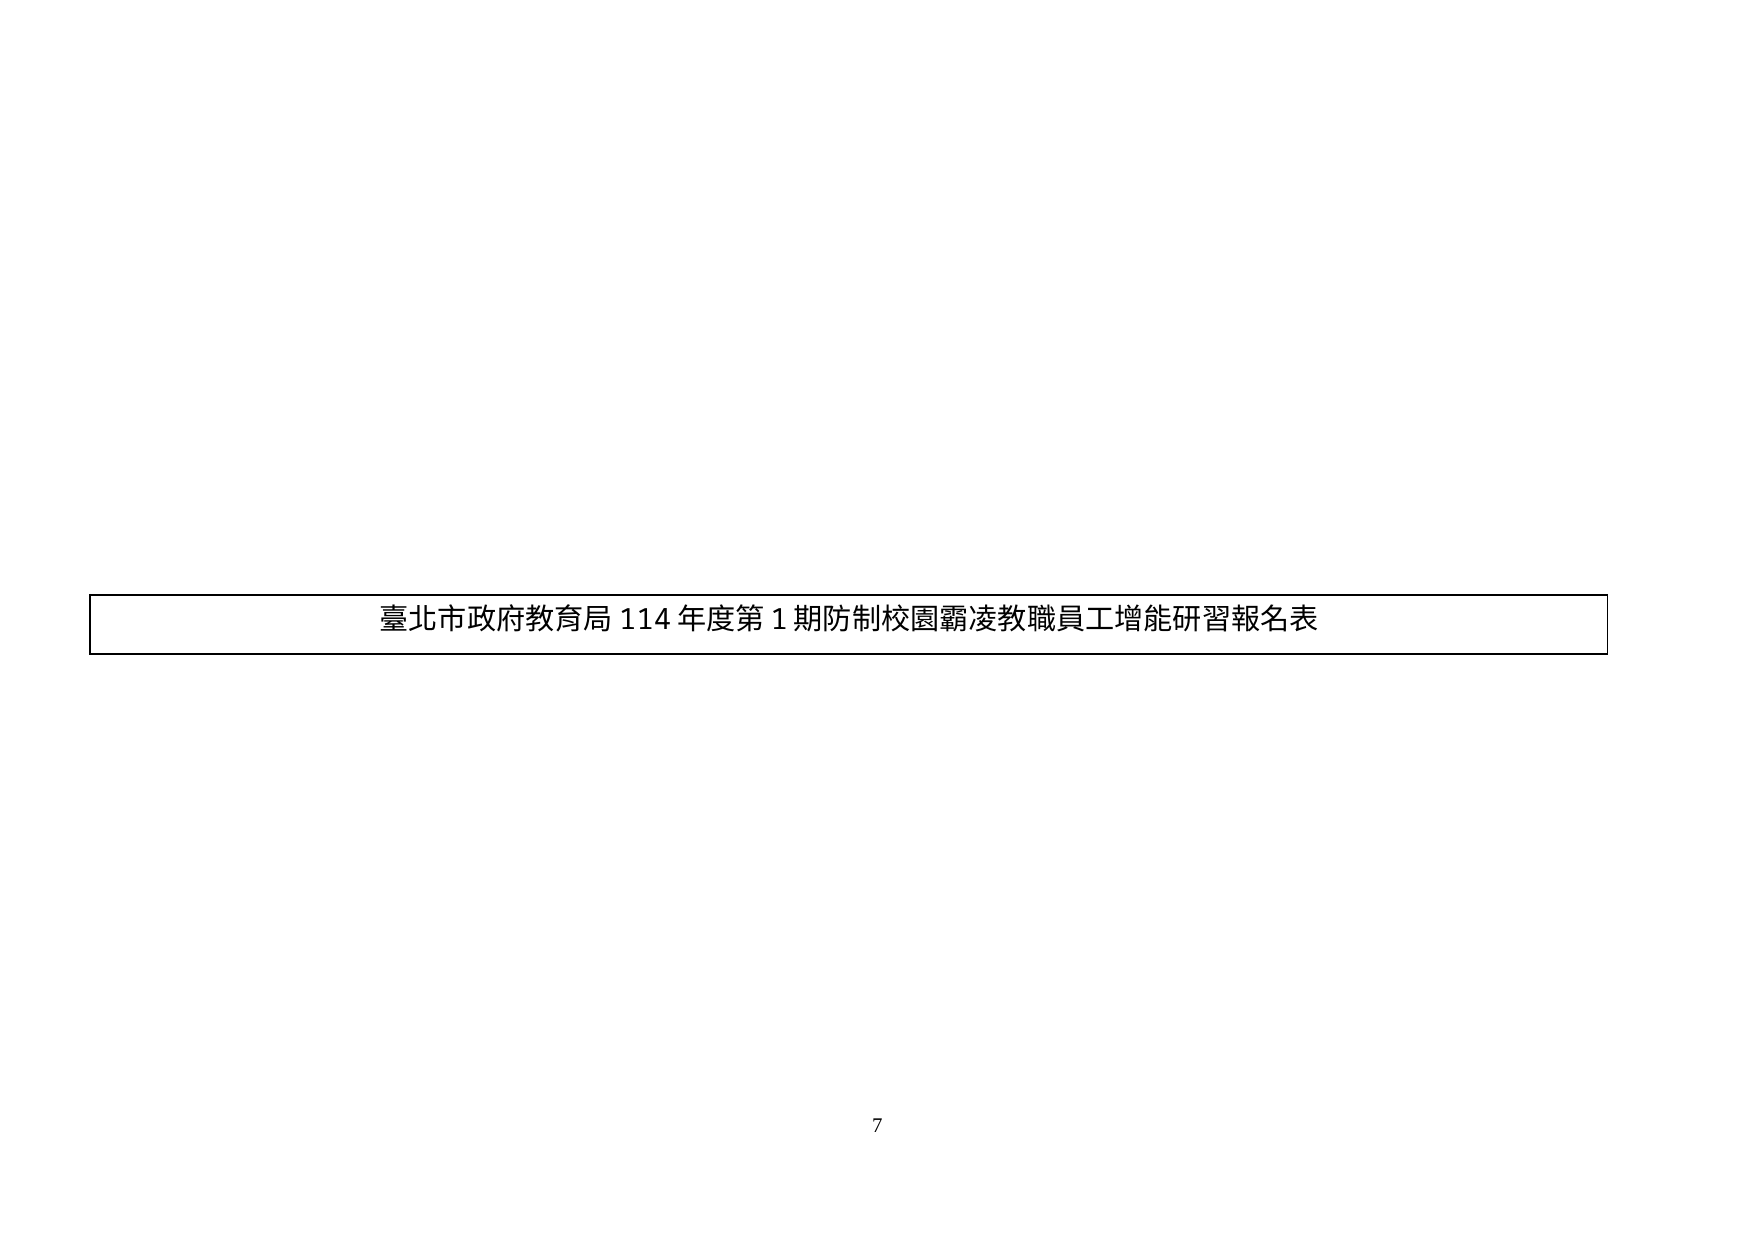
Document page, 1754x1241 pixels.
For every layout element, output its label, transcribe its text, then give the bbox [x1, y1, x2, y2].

table_header 臺北市政府教育局114年度第1期防制校園霸凌教職員工增能研習報名表 [91, 596, 1607, 653]
table_header [1608, 594, 1664, 653]
